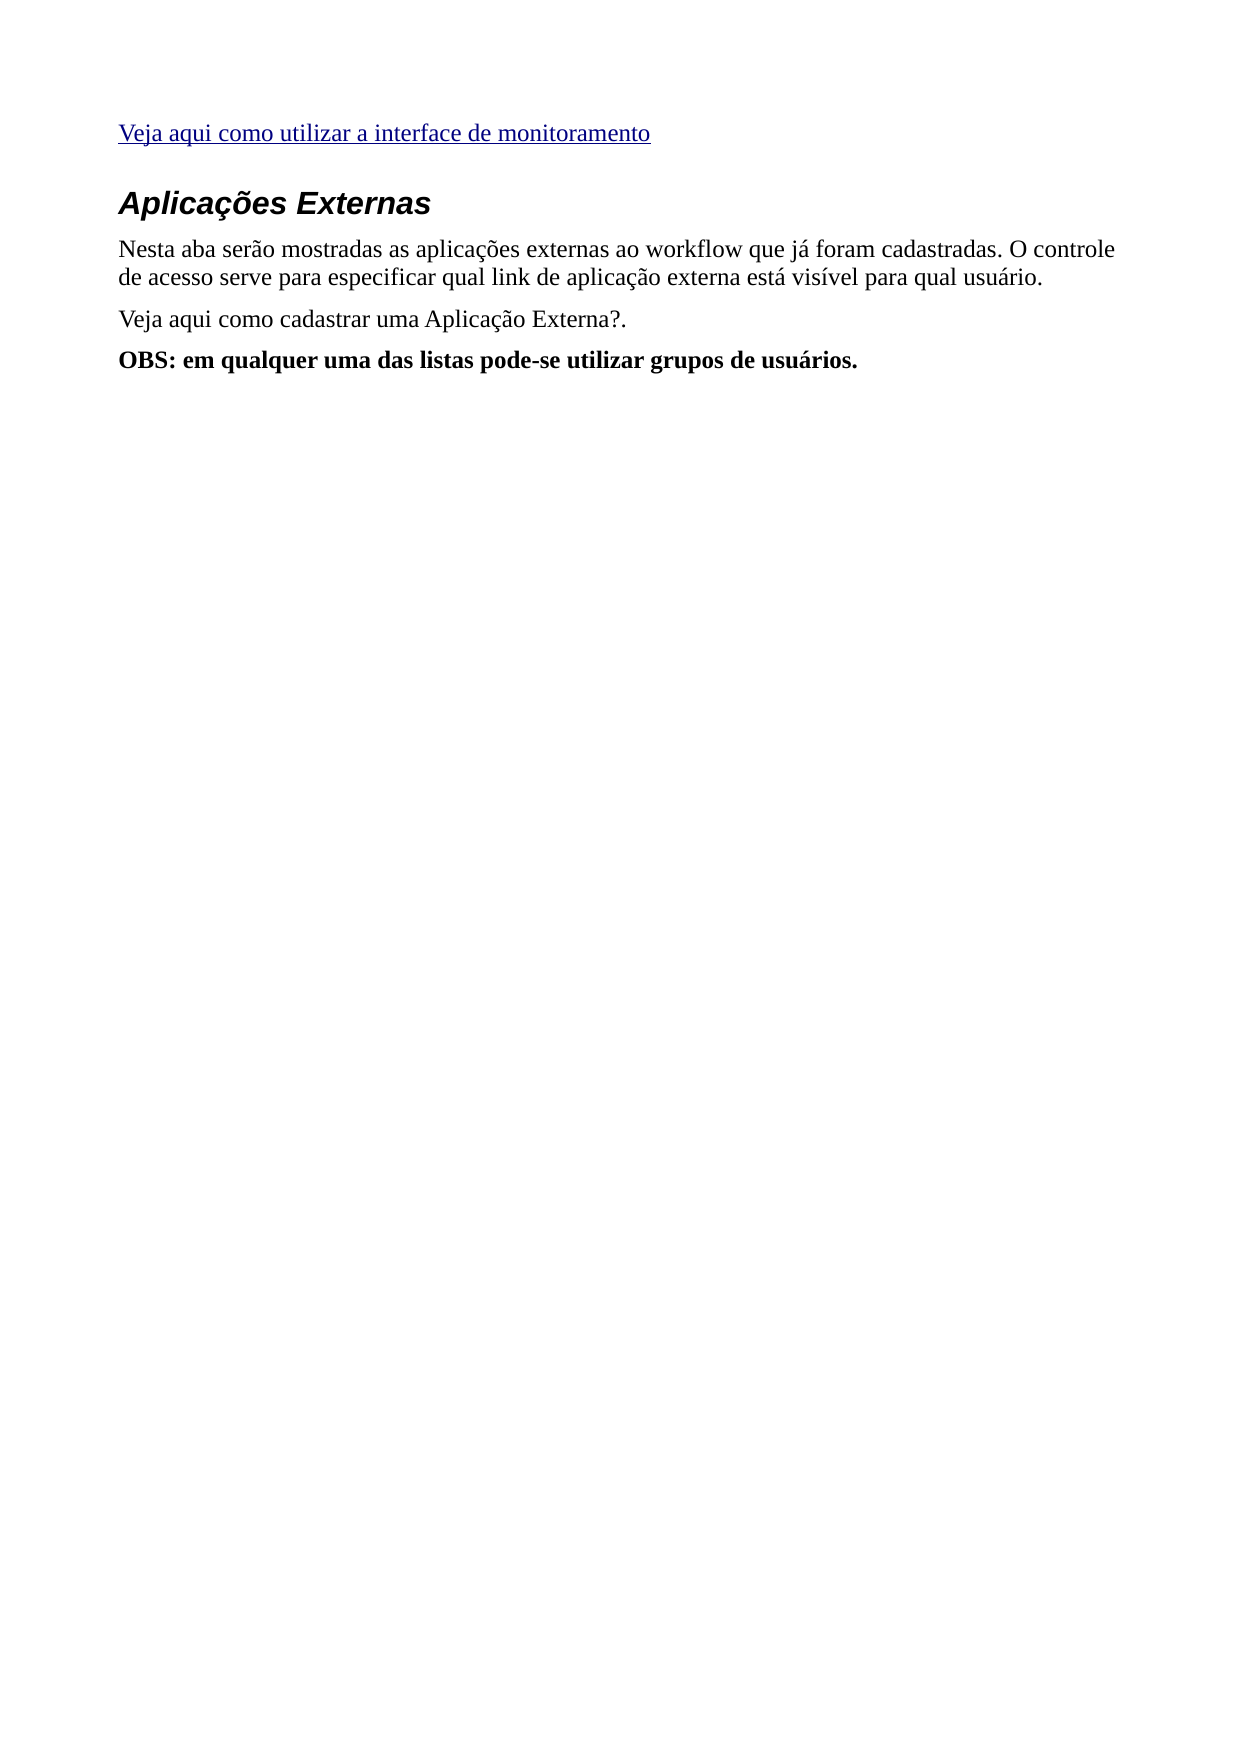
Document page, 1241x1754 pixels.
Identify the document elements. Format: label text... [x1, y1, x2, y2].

text Veja aqui como cadastrar uma Aplicação Externa?. [118, 304, 1122, 332]
text Nesta aba serão mostradas as aplicações externas ao workflow que já foram cadastradas. O controle de acesso serve para especificar qual link de aplicação externa está visível para qual usuário. [118, 234, 1122, 291]
subtitle Aplicações Externas [118, 184, 1122, 221]
text OBS: em qualquer uma das listas pode-se utilizar grupos de usuários. [118, 345, 1122, 374]
text Veja aqui como utilizar a interface de monitoramento [118, 118, 1122, 147]
